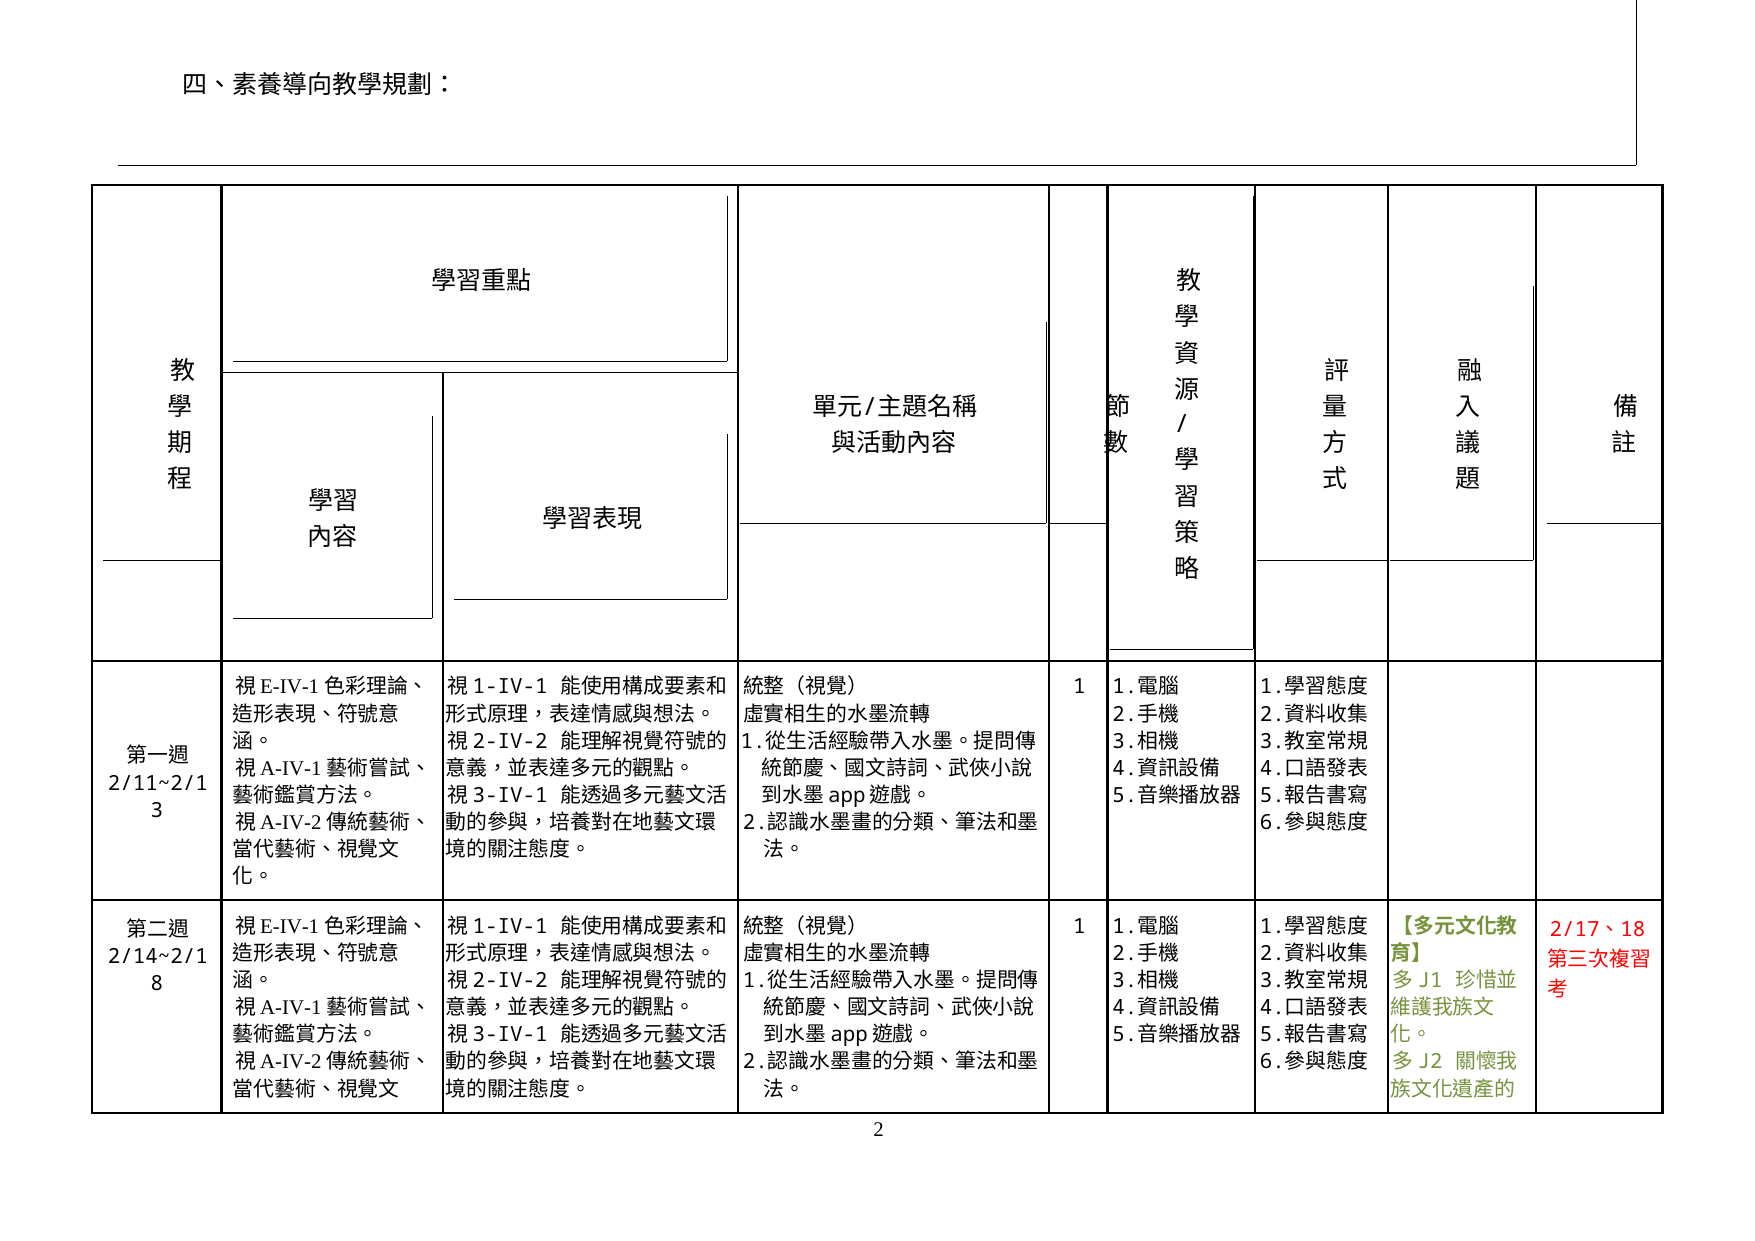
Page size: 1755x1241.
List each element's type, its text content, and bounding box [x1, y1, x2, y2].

table_cell 學習表現 [444, 373, 737, 660]
table_cell 統整（視覺） 虛實相生的水墨流轉 1.從生活經驗帶入水墨。提問傳統節慶、國文詩詞、武俠小說到水墨app遊戲。 2.認識水墨畫的分類、筆法和墨法。 [739, 662, 1048, 899]
table_cell 視E-IV-1 色彩理論、造形表現、符號意涵。 視A-IV-1 藝術嘗試、藝術鑑賞方法。 視A-IV-2 傳統藝術、當代藝術、視覺文化。 [223, 662, 442, 899]
table_cell 學習內容 [223, 373, 442, 660]
table_header 節數 [1050, 186, 1106, 523]
table_header 單元/主題名稱與活動內容 [739, 186, 1048, 660]
table_cell 統整（視覺） 虛實相生的水墨流轉 1.從生活經驗帶入水墨。提問傳統節慶、國文詩詞、武俠小說到水墨app遊戲。 2.認識水墨畫的分類、筆法和墨法。 [739, 901, 1048, 1112]
table_cell 第二週 2/14~2/18 [93, 901, 220, 1112]
table_cell 1.學習態度 2.資料收集 3.教室常規 4.口語發表 5.報告書寫 6.參與態度 [1256, 901, 1387, 1112]
table_cell 1 [1050, 901, 1106, 1112]
table_cell 視E-IV-1 色彩理論、造形表現、符號意涵。 視A-IV-1 藝術嘗試、藝術鑑賞方法。 視A-IV-2 傳統藝術、當代藝術、視覺文 [223, 901, 442, 1112]
table_cell 【多元文化教育】 多J1 珍惜並維護我族文化。 多J2 關懷我族文化遺產的 [1389, 901, 1535, 1112]
table_header 節數 [1050, 524, 1106, 660]
table_header 評量方式 [1256, 186, 1387, 660]
table_cell 第一週 2/11~2/13 [93, 662, 220, 899]
table_cell 1.學習態度 2.資料收集 3.教室常規 4.口語發表 5.報告書寫 6.參與態度 [1256, 662, 1387, 899]
table_cell 2/17、18第三次複習考 [1537, 901, 1661, 1112]
table_header 學習重點 [223, 186, 737, 372]
table_header 融入議題 [1389, 186, 1535, 660]
table_header 備註 [1537, 186, 1661, 660]
table_header 教學資源/學習策略 [1109, 186, 1254, 660]
text 四、素養導向教學規劃： [118, 0, 1636, 165]
table_cell 1.電腦 2.手機 3.相機 4.資訊設備 5.音樂播放器 [1109, 901, 1254, 1112]
table_cell 視1-IV-1 能使用構成要素和形式原理，表達情感與想法。 視2-IV-2 能理解視覺符號的意義，並表達多元的觀點。 視3-IV-1 能透過多元藝文活動的參與，培養對在地藝文環境的關注態度。 [444, 662, 737, 899]
table_cell 視1-IV-1 能使用構成要素和形式原理，表達情感與想法。 視2-IV-2 能理解視覺符號的意義，並表達多元的觀點。 視3-IV-1 能透過多元藝文活動的參與，培養對在地藝文環境的關注態度。 [444, 901, 737, 1112]
table_cell 1.電腦 2.手機 3.相機 4.資訊設備 5.音樂播放器 [1109, 662, 1254, 899]
table_cell [1389, 662, 1535, 899]
table_cell 1 [1050, 662, 1106, 899]
table_header 教學期程 [93, 186, 220, 660]
table_cell [1537, 662, 1661, 899]
